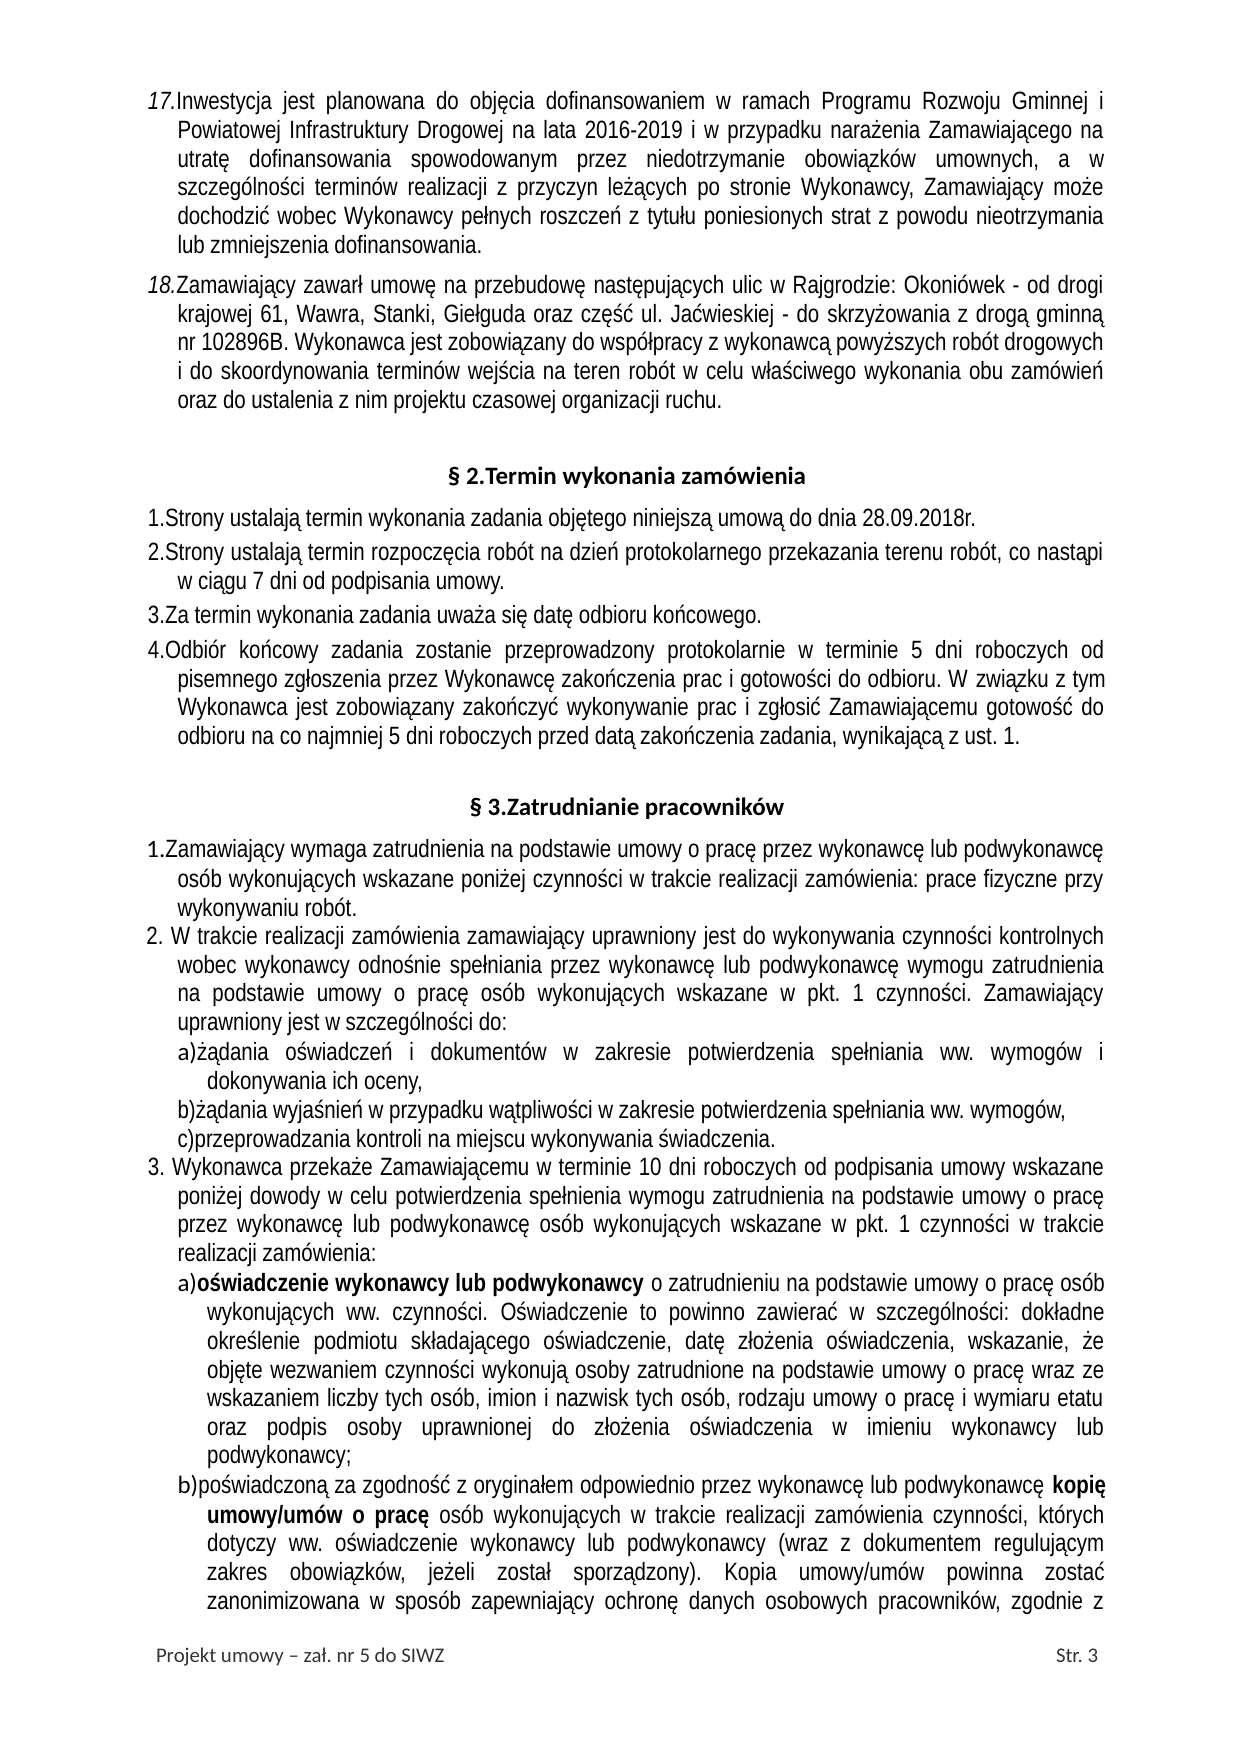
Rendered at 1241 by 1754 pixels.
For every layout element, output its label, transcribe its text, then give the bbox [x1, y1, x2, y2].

list żądania wyjaśnień w przypadku wątpliwości w zakresie potwierdzenia spełniania ww. wymogów, [177, 1095, 1106, 1123]
list Strony ustalają termin wykonania zadania objętego niniejszą umową do dnia 28.09.2018r. [148, 503, 1106, 531]
list Zamawiający zawarł umowę na przebudowę następujących ulic w Rajgrodzie: Okoniówek - od drogi krajowej 61, Wawra, Stanki, Giełguda oraz część ul. Jaćwieskiej - do skrzyżowania z drogą gminną nr 102896B. Wykonawca jest zobowiązany do współpracy z wykonawcą powyższych robót drogowych i do skoordynowania terminów wejścia na teren robót w celu właściwego wykonania obu zamówień oraz do ustalenia z nim projektu czasowej organizacji ruchu. [148, 270, 1106, 413]
subtitle Termin wykonania zamówienia [148, 460, 1106, 491]
list Inwestycja jest planowana do objęcia dofinansowaniem w ramach Programu Rozwoju Gminnej i Powiatowej Infrastruktury Drogowej na lata 2016-2019 i w przypadku narażenia Zamawiającego na utratę dofinansowania spowodowanym przez niedotrzymanie obowiązków umownych, a w szczególności terminów realizacji z przyczyn leżących po stronie Wykonawcy, Zamawiający może dochodzić wobec Wykonawcy pełnych roszczeń z tytułu poniesionych strat z powodu nieotrzymania lub zmniejszenia dofinansowania. [148, 86, 1106, 258]
list Za termin wykonania zadania uważa się datę odbioru końcowego. [148, 601, 1106, 629]
list Strony ustalają termin rozpoczęcia robót na dzień protokolarnego przekazania terenu robót, co nastąpi w ciągu 7 dni od podpisania umowy. [148, 537, 1106, 594]
list żądania oświadczeń i dokumentów w zakresie potwierdzenia spełniania ww. wymogów i dokonywania ich oceny, [177, 1036, 1106, 1095]
subtitle Zatrudnianie pracowników [148, 791, 1106, 822]
list Odbiór końcowy zadania zostanie przeprowadzony protokolarnie w terminie 5 dni roboczych od pisemnego zgłoszenia przez Wykonawcę zakończenia prac i gotowości do odbioru. W związku z tym Wykonawca jest zobowiązany zakończyć wykonywanie prac i zgłosić Zamawiającemu gotowość do odbioru na co najmniej 5 dni roboczych przed datą zakończenia zadania, wynikającą z ust. 1. [148, 635, 1106, 750]
list 3. Wykonawca przekaże Zamawiającemu w terminie 10 dni roboczych od podpisania umowy wskazane poniżej dowody w celu potwierdzenia spełnienia wymogu zatrudnienia na podstawie umowy o pracę przez wykonawcę lub podwykonawcę osób wykonujących wskazane w pkt. 1 czynności w trakcie realizacji zamówienia: [148, 1152, 1106, 1267]
list poświadczoną za zgodność z oryginałem odpowiednio przez wykonawcę lub podwykonawcę kopię umowy/umów o pracę osób wykonujących w trakcie realizacji zamówienia czynności, których dotyczy ww. oświadczenie wykonawcy lub podwykonawcy (wraz z dokumentem regulującym zakres obowiązków, jeżeli został sporządzony). Kopia umowy/umów powinna zostać zanonimizowana w sposób zapewniający ochronę danych osobowych pracowników, zgodnie z [177, 1469, 1106, 1614]
list przeprowadzania kontroli na miejscu wykonywania świadczenia. [177, 1123, 1106, 1152]
list oświadczenie wykonawcy lub podwykonawcy o zatrudnieniu na podstawie umowy o pracę osób wykonujących ww. czynności. Oświadczenie to powinno zawierać w szczególności: dokładne określenie podmiotu składającego oświadczenie, datę złożenia oświadczenia, wskazanie, że objęte wezwaniem czynności wykonują osoby zatrudnione na podstawie umowy o pracę wraz ze wskazaniem liczby tych osób, imion i nazwisk tych osób, rodzaju umowy o pracę i wymiaru etatu oraz podpis osoby uprawnionej do złożenia oświadczenia w imieniu wykonawcy lub podwykonawcy; [177, 1267, 1106, 1469]
text 2. W trakcie realizacji zamówienia zamawiający uprawniony jest do wykonywania czynności kontrolnych wobec wykonawcy odnośnie spełniania przez wykonawcę lub podwykonawcę wymogu zatrudnienia na podstawie umowy o pracę osób wykonujących wskazane w pkt. 1 czynności. Zamawiający uprawniony jest w szczególności do: [146, 921, 1106, 1036]
list Zamawiający wymaga zatrudnienia na podstawie umowy o pracę przez wykonawcę lub podwykonawcę osób wykonujących wskazane poniżej czynności w trakcie realizacji zamówienia: prace fizyczne przy wykonywaniu robót. [146, 833, 1106, 921]
